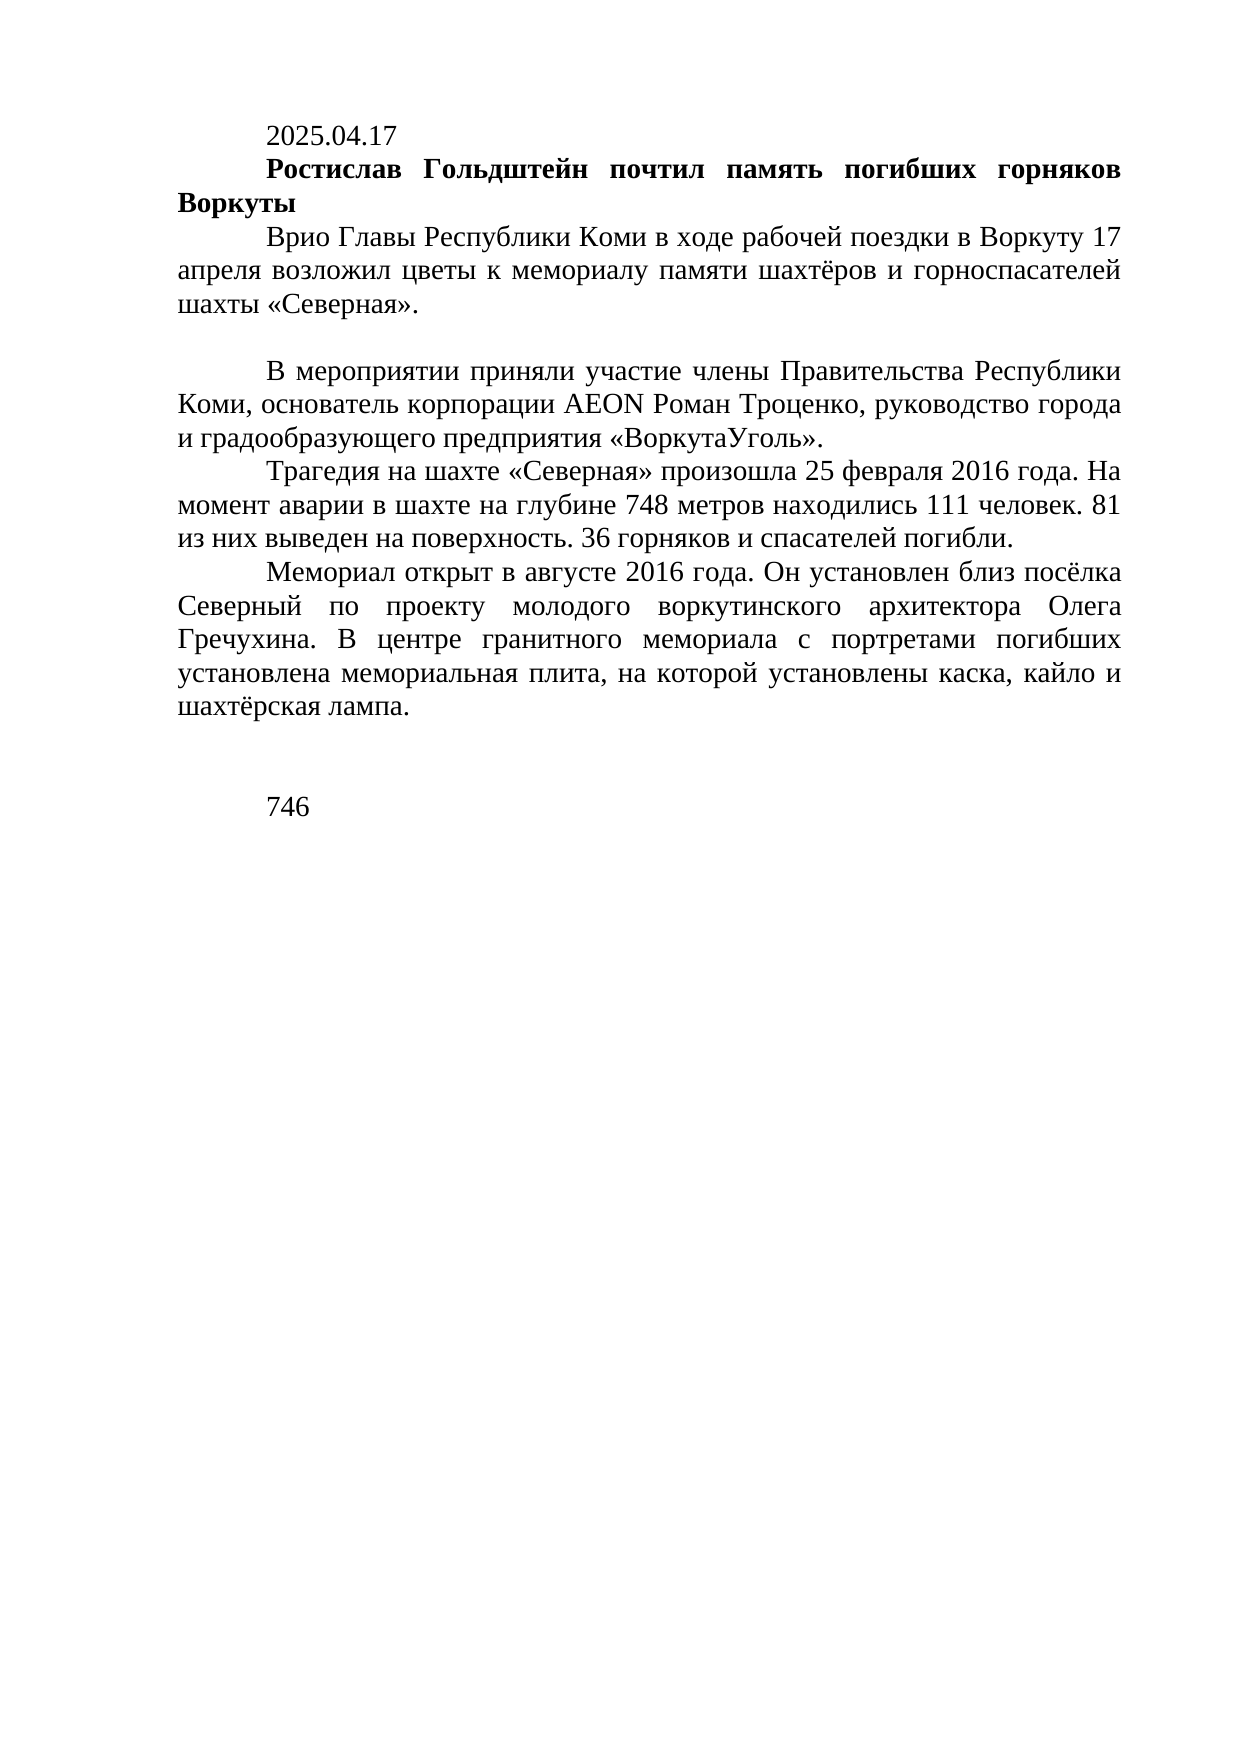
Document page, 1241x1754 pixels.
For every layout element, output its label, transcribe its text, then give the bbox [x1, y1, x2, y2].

text 2025.04.17 [177, 118, 1122, 152]
text В мероприятии приняли участие члены Правительства Республики Коми, основатель корпорации AEON Роман Троценко, руководство города и градообразующего предприятия «ВоркутаУголь». [177, 353, 1122, 453]
text Трагедия на шахте «Северная» произошла 25 февраля 2016 года. На момент аварии в шахте на глубине 748 метров находились 111 человек. 81 из них выведен на поверхность. 36 горняков и спасателей погибли. [177, 453, 1122, 554]
text Врио Главы Республики Коми в ходе рабочей поездки в Воркуту 17 апреля возложил цветы к мемориалу памяти шахтёров и горноспасателей шахты «Северная». [177, 219, 1122, 319]
text 746 [177, 789, 1122, 822]
text Мемориал открыт в августе 2016 года. Он установлен близ посёлка Северный по проекту молодого воркутинского архитектора Олега Гречухина. В центре гранитного мемориала с портретами погибших установлена мемориальная плита, на которой установлены каска, кайло и шахтёрская лампа. [177, 554, 1122, 722]
text Ростислав Гольдштейн почтил память погибших горняков Воркуты [177, 152, 1122, 219]
